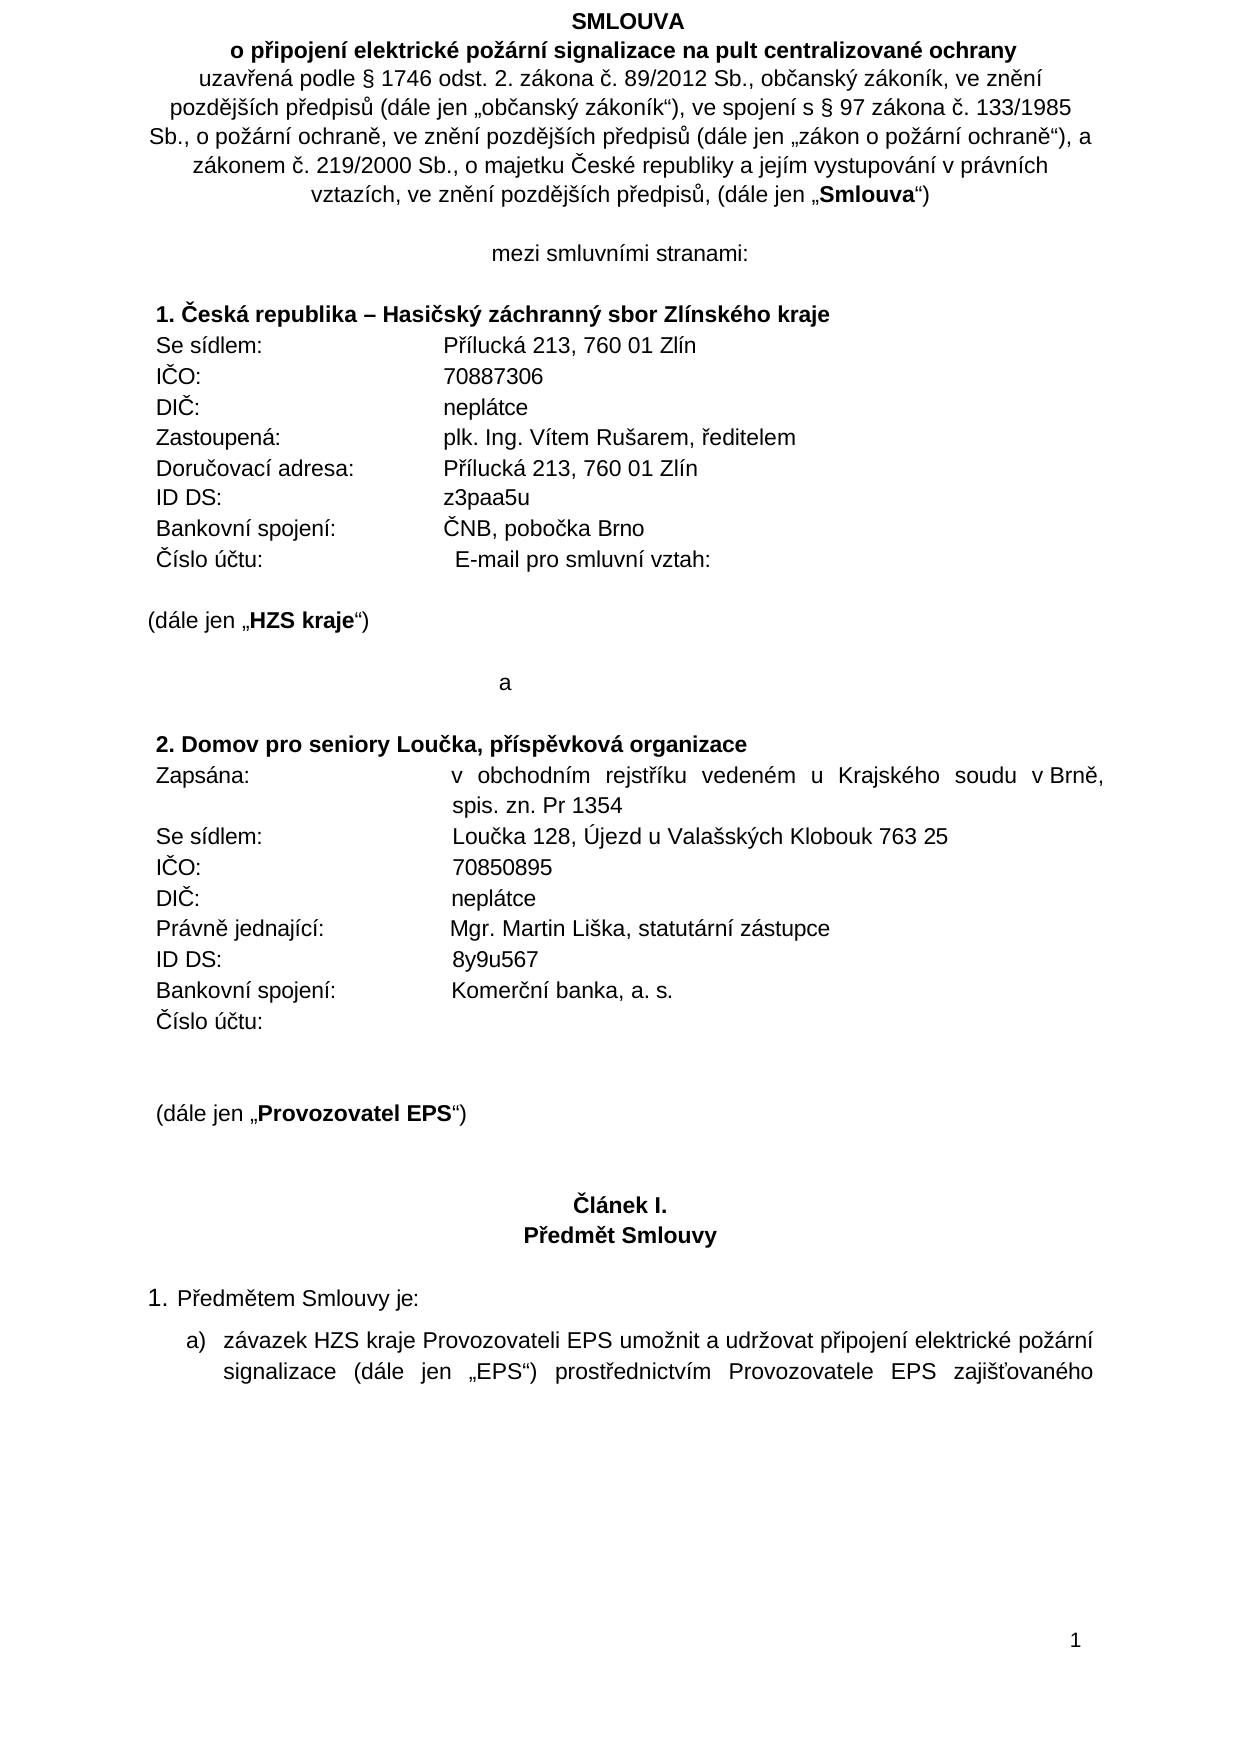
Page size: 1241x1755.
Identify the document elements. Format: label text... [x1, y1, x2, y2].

subtitle o připojení elektrické požární signalizace na pult centralizované ochrany [157, 37, 1089, 63]
list Předmětem Smlouvy je: [147, 1283, 1137, 1311]
list Domov pro seniory Loučka, příspěvková organizace [156, 731, 1137, 757]
text ID DS: z3paa5u [156, 485, 1137, 511]
list závazek HZS kraje Provozovateli EPS umožnit a udržovat připojení elektrické požární [118, 1327, 1093, 1354]
text Bankovní spojení: Komerční banka, a. s. [156, 977, 1137, 1003]
subtitle Článek I. Předmět Smlouvy [523, 1192, 745, 1248]
text (dále jen „HZS kraje“) [147, 607, 1137, 634]
text Číslo účtu: [156, 1008, 1137, 1034]
text E-mail pro smluvní vztah: [454, 546, 1137, 572]
text IČO: 70887306 [156, 363, 1137, 389]
text zákonem č. 219/2000 Sb., o majetku České republiky a jejím vystupování v právních vztazích, ve znění pozdějších předpisů, (dále jen „Smlouva“) [151, 152, 1089, 208]
text a [118, 669, 893, 696]
list Česká republika – Hasičský záchranný sbor Zlínského kraje [156, 301, 1137, 327]
text Zapsána: v obchodním rejstříku vedeném u Krajského soudu v Brně, spis. zn. Pr 1354 [156, 762, 1125, 818]
text IČO: 70850895 [156, 853, 1137, 880]
text Zastoupená: plk. Ing. Vítem Rušarem, ředitelem Doručovací adresa: Přílucká 213, 760 01 Zlín [156, 424, 797, 481]
text Bankovní spojení: ČNB, pobočka Brno [156, 515, 1137, 541]
text Se sídlem: Loučka 128, Újezd u Valašských Klobouk 763 25 [156, 823, 1137, 849]
subtitle SMLOUVA [119, 8, 1137, 35]
text uzavřená podle § 1746 odst. 2. zákona č. 89/2012 Sb., občanský zákoník, ve znění pozdějších předpisů (dále jen „občanský zákoník“), ve spojení s § 97 zákona č. 133/1985 [168, 65, 1072, 121]
text Právně jednající: Mgr. Martin Liška, statutární zástupce [156, 915, 1137, 942]
text mezi smluvními stranami: [118, 240, 1122, 267]
text Sb., o požární ochraně, ve znění pozdějších předpisů (dále jen „zákon o požární ochraně“), a [119, 123, 1122, 149]
text DIČ: neplátce [156, 884, 1137, 911]
text signalizace (dále jen „EPS“) prostřednictvím Provozovatele EPS zajišťovaného [118, 1358, 1093, 1384]
text Číslo účtu: [156, 546, 413, 572]
text (dále jen „Provozovatel EPS“) [156, 1100, 1137, 1127]
text ID DS: 8y9u567 [156, 946, 1137, 972]
text DIČ: neplátce [156, 394, 1137, 420]
text Se sídlem: Přílucká 213, 760 01 Zlín [156, 332, 1137, 358]
